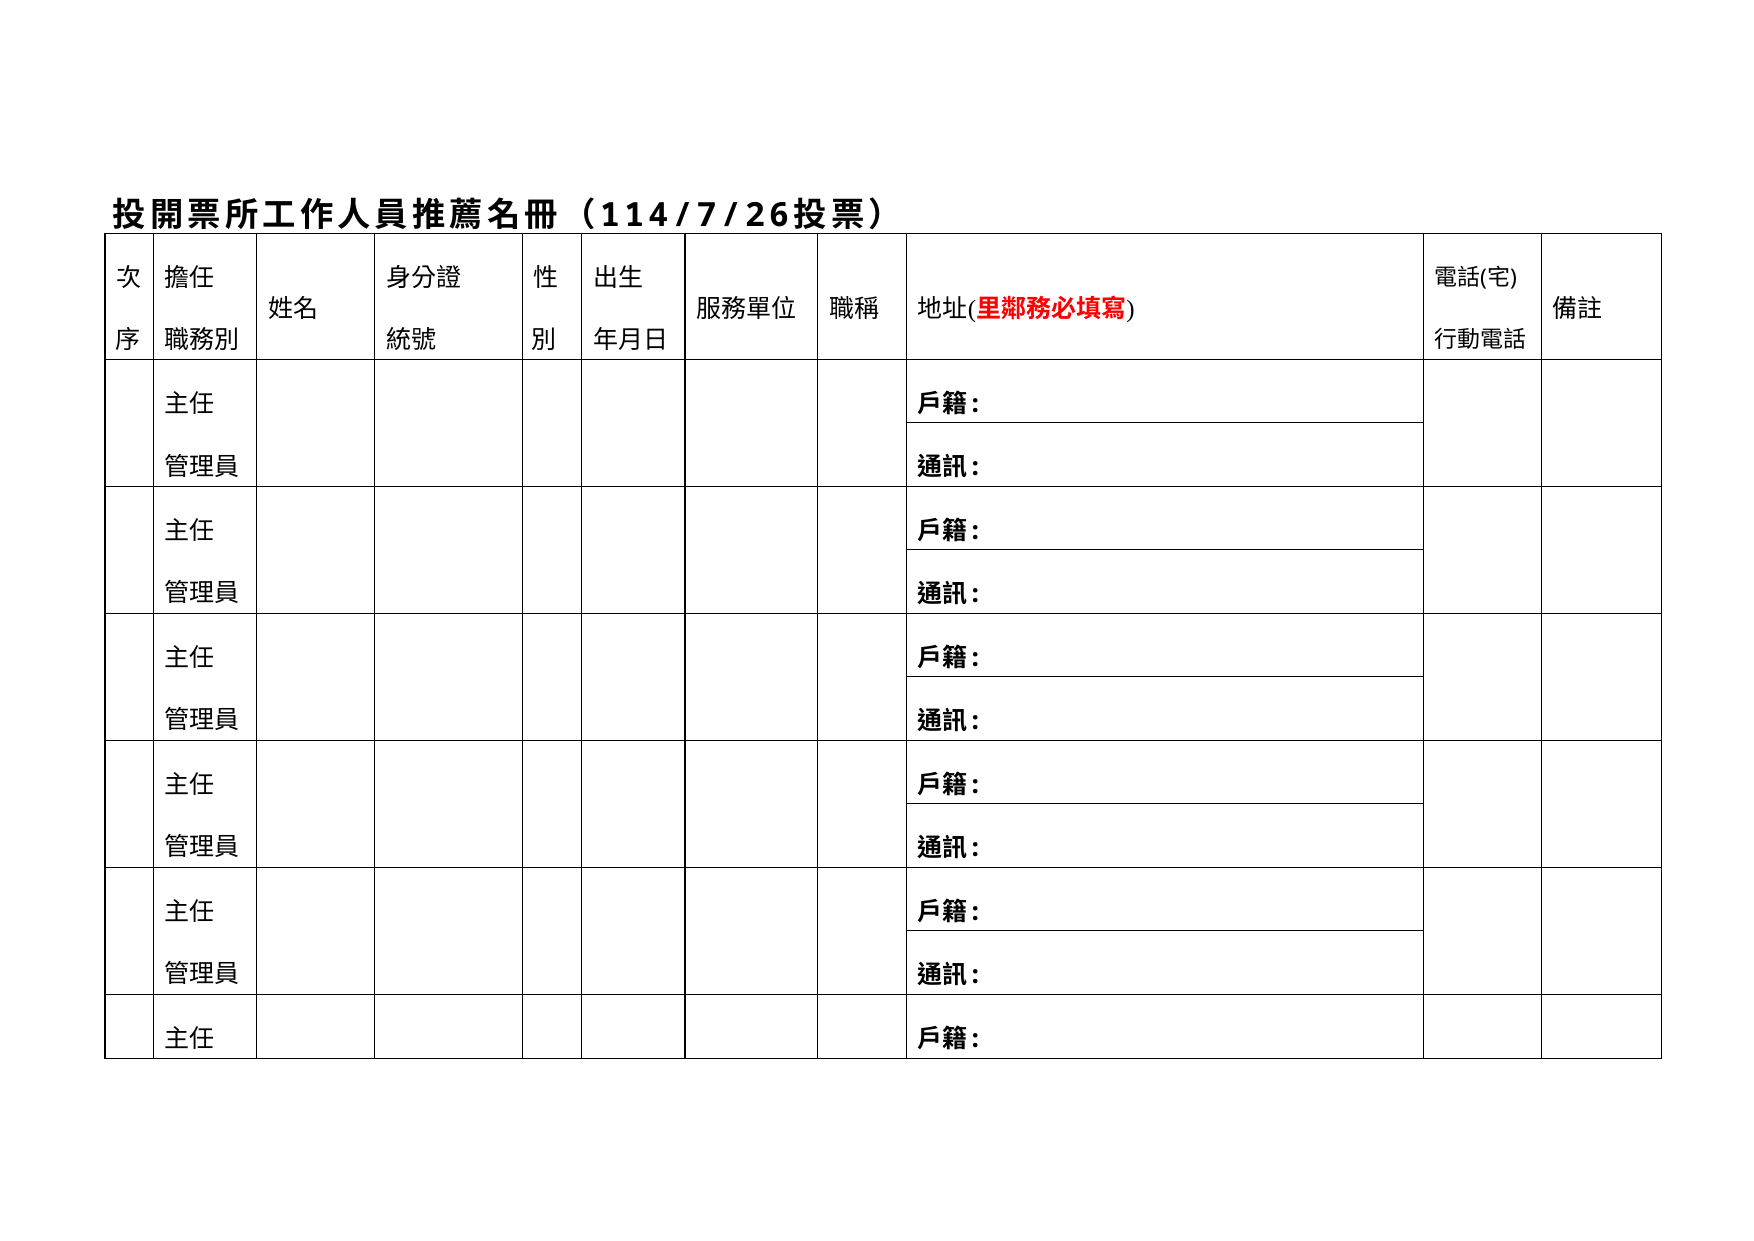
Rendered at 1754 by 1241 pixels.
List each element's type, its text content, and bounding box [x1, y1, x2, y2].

table_cell [582, 360, 684, 486]
table_cell 戶籍: [907, 868, 1423, 930]
table_cell 戶籍: [907, 487, 1423, 549]
table_cell 主任 管理員 [154, 487, 256, 613]
table_cell [523, 614, 581, 740]
table_cell [686, 360, 817, 486]
table_cell [523, 741, 581, 867]
table_header 職稱 [818, 234, 906, 358]
table_cell [257, 741, 374, 867]
table_cell [375, 614, 522, 740]
table_cell [106, 360, 153, 486]
table_cell [582, 995, 684, 1057]
table_cell [818, 741, 906, 867]
table_cell [106, 487, 153, 613]
table_cell [818, 360, 906, 486]
table_header 擔任 職務別 [154, 234, 256, 358]
table_cell [1542, 868, 1661, 994]
table_cell 戶籍: [907, 614, 1423, 676]
table_cell [686, 868, 817, 994]
table_cell [257, 487, 374, 613]
table_cell [106, 741, 153, 867]
table_cell [375, 868, 522, 994]
text 投開票所工作人員推薦名冊（114/7/26投票） [112, 170, 1604, 232]
table_cell [818, 487, 906, 613]
table_cell [686, 995, 817, 1057]
table_header 出生 年月日 [582, 234, 684, 358]
table_cell [818, 995, 906, 1057]
table_header 地址(里鄰務必填寫) [907, 234, 1423, 358]
table_header 服務單位 [686, 234, 817, 358]
table_header 備註 [1542, 234, 1661, 358]
table_cell [375, 360, 522, 486]
table_cell [1542, 741, 1661, 867]
table_cell [1542, 360, 1661, 486]
table_header 身分證 統號 [375, 234, 522, 358]
table_cell 通訊: [907, 550, 1423, 613]
table_cell 通訊: [907, 423, 1423, 486]
table_cell [686, 614, 817, 740]
table_cell 主任 [154, 995, 256, 1057]
table_cell 主任 管理員 [154, 360, 256, 486]
table_cell [257, 614, 374, 740]
table_cell [1542, 995, 1661, 1057]
table_cell [582, 741, 684, 867]
table_cell [1424, 868, 1541, 994]
table_cell [106, 995, 153, 1057]
table_cell [1424, 487, 1541, 613]
table_cell 主任 管理員 [154, 741, 256, 867]
table_cell [523, 360, 581, 486]
table_cell [1542, 487, 1661, 613]
table_cell [375, 741, 522, 867]
table_header 姓名 [257, 234, 374, 358]
table_cell [818, 614, 906, 740]
table_cell [523, 868, 581, 994]
table_cell 戶籍: [907, 995, 1423, 1057]
table_cell [1424, 741, 1541, 867]
table_cell [582, 487, 684, 613]
table_cell 戶籍: [907, 360, 1423, 422]
table_cell [1542, 614, 1661, 740]
table_cell [818, 868, 906, 994]
table_header 性 別 [523, 234, 581, 358]
table_cell [375, 487, 522, 613]
table_cell [523, 487, 581, 613]
table_cell [375, 995, 522, 1057]
table_cell 主任 管理員 [154, 614, 256, 740]
table_cell [686, 741, 817, 867]
table_cell [523, 995, 581, 1057]
table_cell [257, 360, 374, 486]
table_cell [582, 614, 684, 740]
table_header 次序 [106, 234, 153, 358]
table_cell [106, 868, 153, 994]
table_header 電話(宅) 行動電話 [1424, 234, 1541, 358]
table_cell [1424, 995, 1541, 1057]
table_cell [257, 868, 374, 994]
table_cell 通訊: [907, 804, 1423, 867]
table_cell [1424, 360, 1541, 486]
table_cell [686, 487, 817, 613]
table_cell [1424, 614, 1541, 740]
table_cell 通訊: [907, 677, 1423, 740]
table_cell 戶籍: [907, 741, 1423, 803]
table_cell 通訊: [907, 931, 1423, 994]
table_cell [106, 614, 153, 740]
table_cell [257, 995, 374, 1057]
table_cell 主任 管理員 [154, 868, 256, 994]
table_cell [582, 868, 684, 994]
